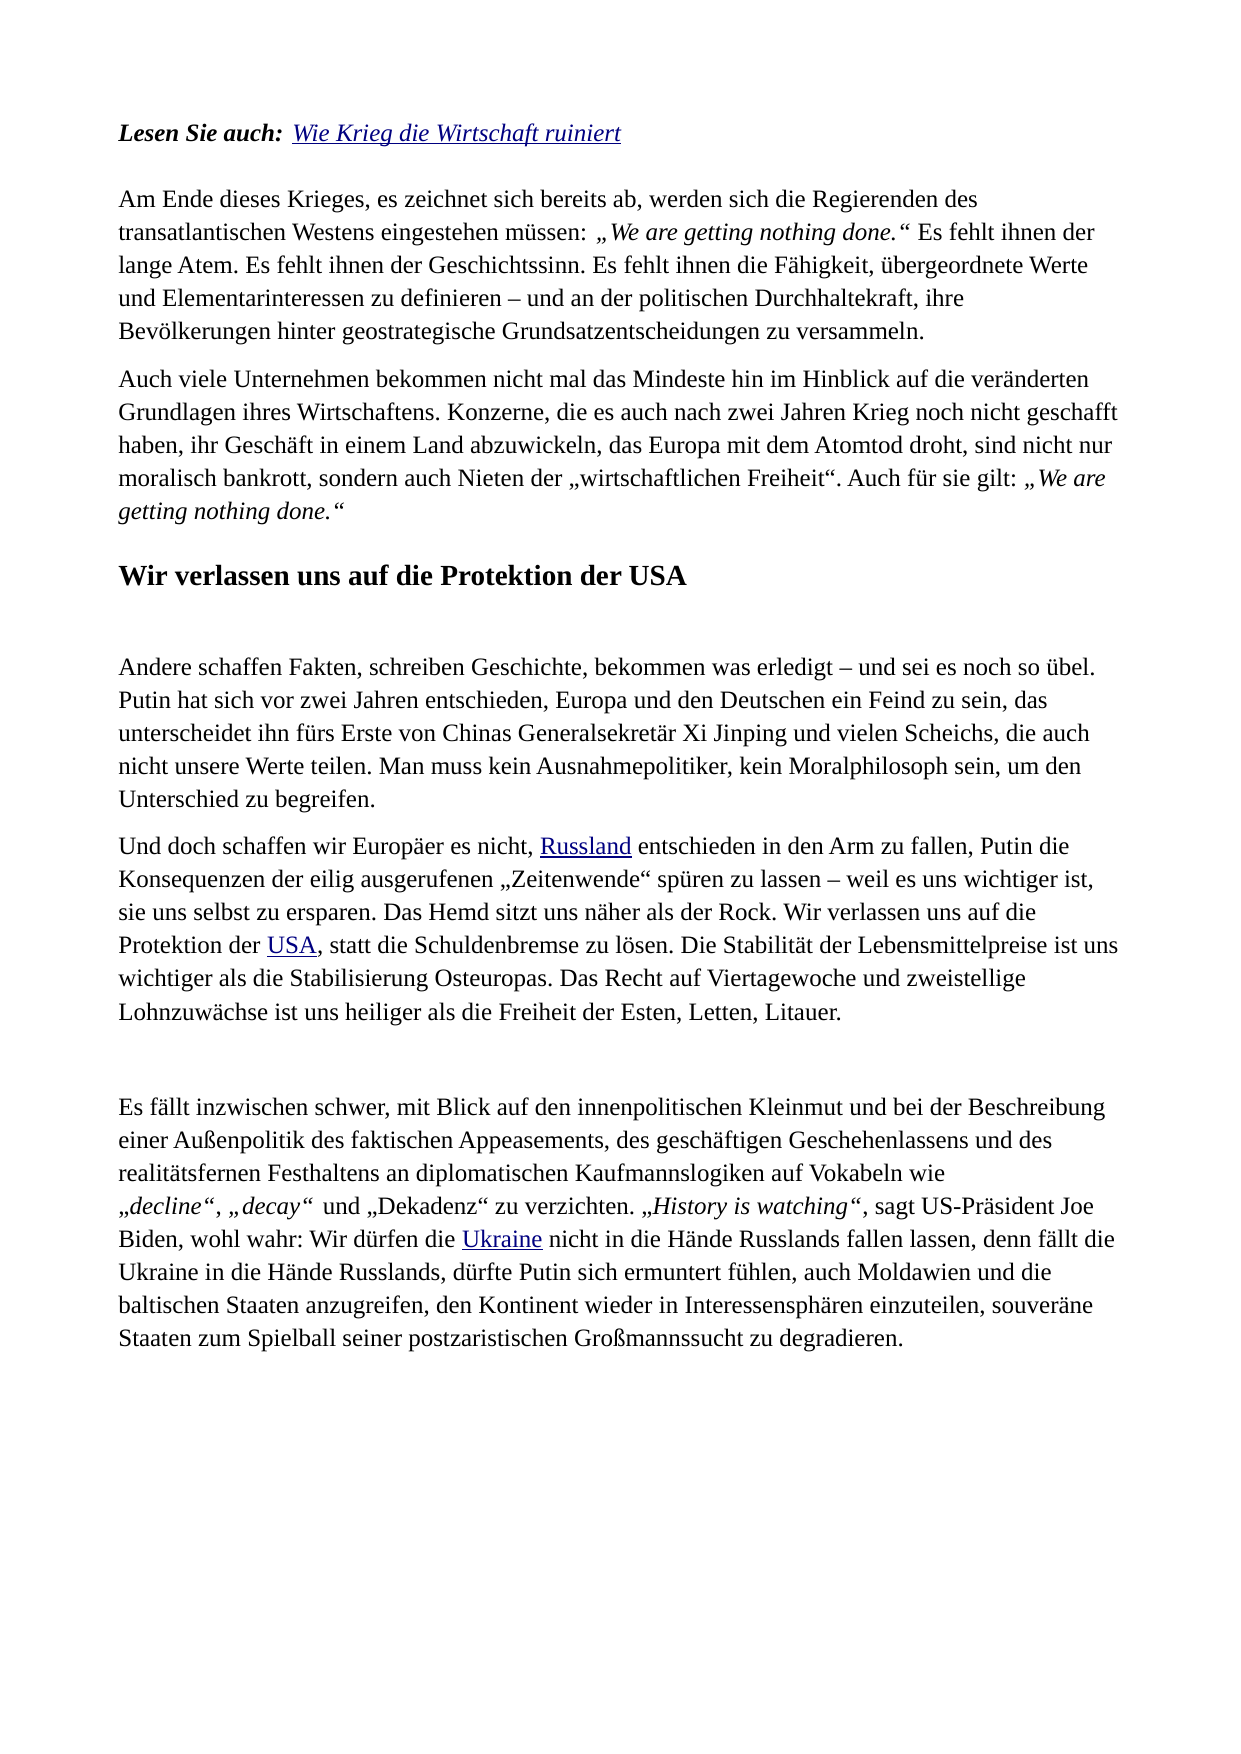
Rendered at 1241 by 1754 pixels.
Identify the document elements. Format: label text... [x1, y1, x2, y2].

text Und doch schaffen wir Europäer es nicht, Russland entschieden in den Arm zu fallen, Putin die Konsequenzen der eilig ausgerufenen „Zeitenwende“ spüren zu lassen – weil es uns wichtiger ist, sie uns selbst zu ersparen. Das Hemd sitzt uns näher als der Rock. Wir verlassen uns auf die Protektion der USA, statt die Schuldenbremse zu lösen. Die Stabilität der Lebensmittelpreise ist uns wichtiger als die Stabilisierung Osteuropas. Das Recht auf Viertagewoche und zweistellige Lohnzuwächse ist uns heiliger als die Freiheit der Esten, Letten, Litauer. [118, 831, 1122, 1025]
text Lesen Sie auch: Wie Krieg die Wirtschaft ruiniert Am Ende dieses Krieges, es zeichnet sich bereits ab, werden sich die Regierenden des transatlantischen Westens eingestehen müssen: „We are getting nothing done.“ Es fehlt ihnen der lange Atem. Es fehlt ihnen der Geschichtssinn. Es fehlt ihnen die Fähigkeit, übergeordnete Werte und Elementarinteressen zu definieren – und an der politischen Durchhaltekraft, ihre Bevölkerungen hinter geostrategische Grundsatzentscheidungen zu versammeln. [118, 118, 1122, 345]
text Es fällt inzwischen schwer, mit Blick auf den innenpolitischen Kleinmut und bei der Beschreibung einer Außenpolitik des faktischen Appeasements, des geschäftigen Geschehenlassens und des realitätsfernen Festhaltens an diplomatischen Kaufmannslogiken auf Vokabeln wie „decline“, „decay“ und „Dekadenz“ zu verzichten. „History is watching“, sagt US-Präsident Joe Biden, wohl wahr: Wir dürfen die Ukraine nicht in die Hände Russlands fallen lassen, denn fällt die Ukraine in die Hände Russlands, dürfte Putin sich ermuntert fühlen, auch Moldawien und die baltischen Staaten anzugreifen, den Kontinent wieder in Interessensphären einzuteilen, souveräne Staaten zum Spielball seiner postzaristischen Großmannssucht zu degradieren. [118, 1092, 1122, 1352]
text Andere schaffen Fakten, schreiben Geschichte, bekommen was erledigt – und sei es noch so übel. Putin hat sich vor zwei Jahren entschieden, Europa und den Deutschen ein Feind zu sein, das unterscheidet ihn fürs Erste von Chinas Generalsekretär Xi Jinping und vielen Scheichs, die auch nicht unsere Werte teilen. Man muss kein Ausnahmepolitiker, kein Moralphilosoph sein, um den Unterschied zu begreifen. [118, 652, 1122, 813]
text Auch viele Unternehmen bekommen nicht mal das Mindeste hin im Hinblick auf die veränderten Grundlagen ihres Wirtschaftens. Konzerne, die es auch nach zwei Jahren Krieg noch nicht geschafft haben, ihr Geschäft in einem Land abzuwickeln, das Europa mit dem Atomtod droht, sind nicht nur moralisch bankrott, sondern auch Nieten der „wirtschaftlichen Freiheit“. Auch für sie gilt: „We are getting nothing done.“ [118, 364, 1122, 525]
subtitle Wir verlassen uns auf die Protektion der USA [118, 558, 1122, 592]
